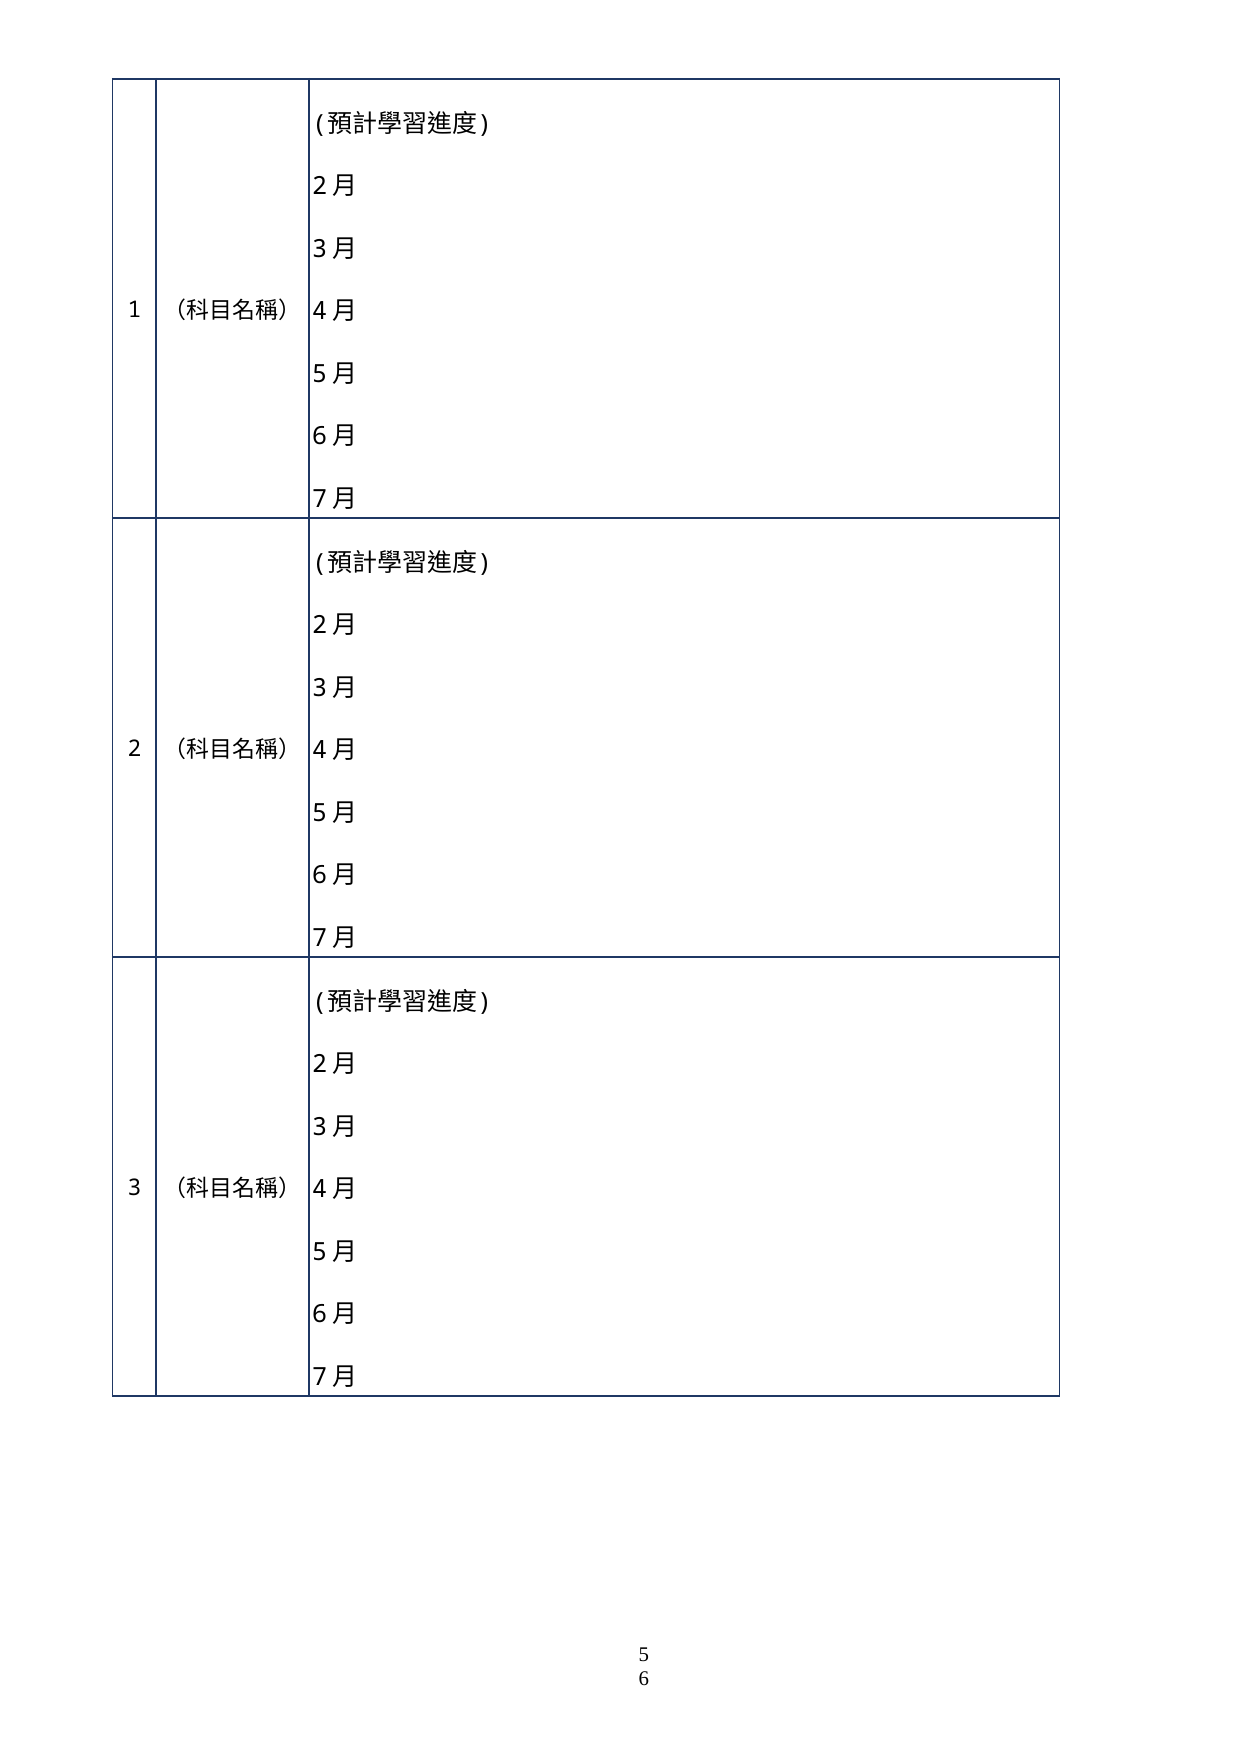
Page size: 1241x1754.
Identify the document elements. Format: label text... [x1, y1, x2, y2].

table_cell （科目名稱） [157, 519, 308, 956]
table_cell （科目名稱） [157, 958, 308, 1395]
table_cell (預計學習進度) 2月 3月 4月 5月 6月 7月 [310, 519, 1059, 956]
table_cell (預計學習進度) 2月 3月 4月 5月 6月 7月 [310, 958, 1059, 1395]
table_header （科目名稱） [157, 80, 308, 517]
table_cell 2 [113, 519, 155, 956]
table_header (預計學習進度) 2月 3月 4月 5月 6月 7月 [310, 80, 1059, 517]
table_header 1 [113, 80, 155, 517]
table_cell 3 [113, 958, 155, 1395]
